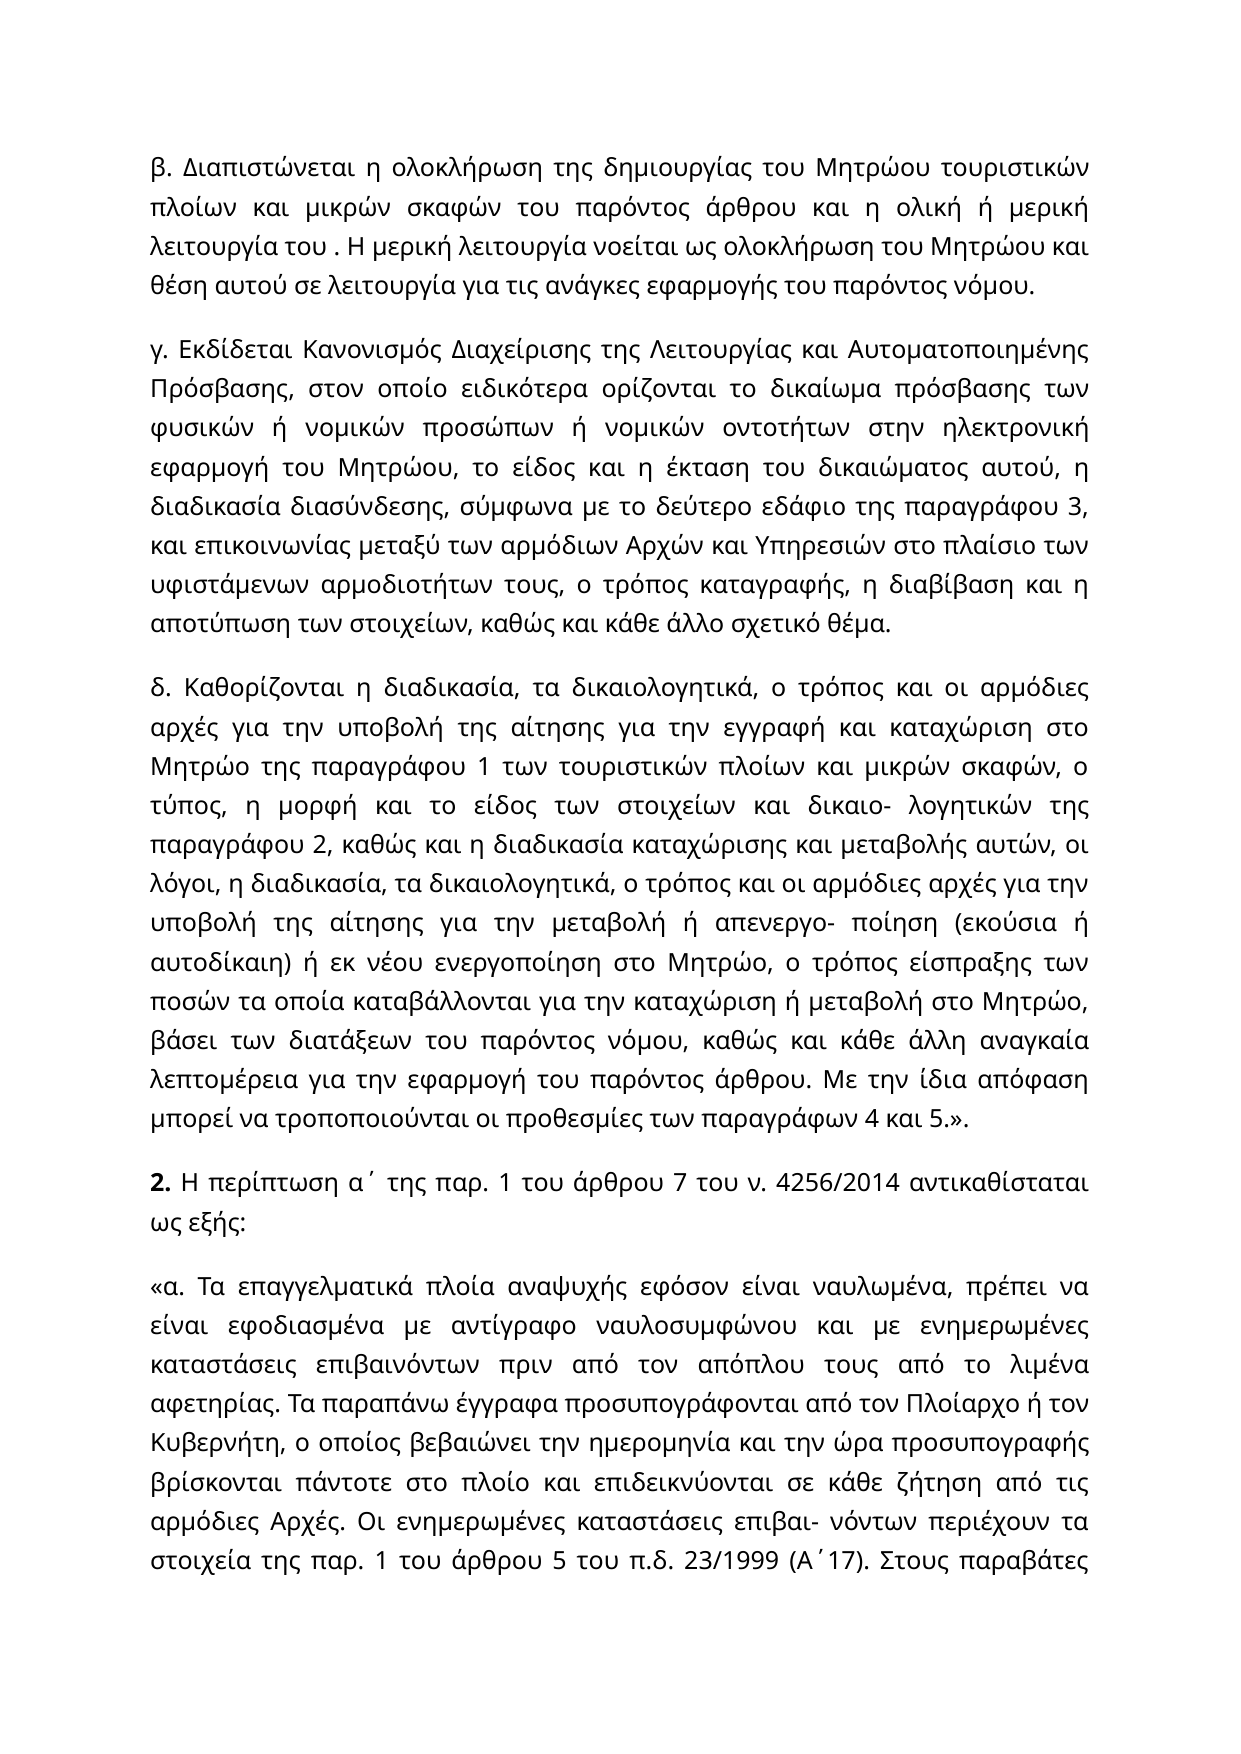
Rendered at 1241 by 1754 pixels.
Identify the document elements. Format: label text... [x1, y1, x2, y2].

text γ. Εκδίδεται Κανονισμός Διαχείρισης της Λειτουργίας και Αυτοματοποιημένης Πρόσβασης, στον οποίο ειδικότερα ορίζονται το δικαίωμα πρόσβασης των φυσικών ή νομικών προσώπων ή νομικών οντοτήτων στην ηλεκτρονική εφαρμογή του Μητρώου, το είδος και η έκταση του δικαιώματος αυτού, η διαδικασία διασύνδεσης, σύμφωνα με το δεύτερο εδάφιο της παραγράφου 3, και επικοινωνίας μεταξύ των αρμόδιων Αρχών και Υπηρεσιών στο πλαίσιο των υφιστάμενων αρμοδιοτήτων τους, ο τρόπος καταγραφής, η διαβίβαση και η αποτύπωση των στοιχείων, καθώς και κάθε άλλο σχετικό θέμα. [150, 332, 1090, 640]
text β. Διαπιστώνεται η ολοκλήρωση της δημιουργίας του Μητρώου τουριστικών πλοίων και μικρών σκαφών του παρόντος άρθρου και η ολική ή μερική λειτουργία του . Η μερική λειτουργία νοείται ως ολοκλήρωση του Μητρώου και θέση αυτού σε λειτουργία για τις ανάγκες εφαρμογής του παρόντος νόμου. [150, 150, 1090, 302]
text «α. Τα επαγγελματικά πλοία αναψυχής εφόσον είναι ναυλωμένα, πρέπει να είναι εφοδιασμένα με αντίγραφο ναυλοσυμφώνου και με ενημερωμένες καταστάσεις επιβαινόντων πριν από τον απόπλου τους από το λιμένα αφετηρίας. Τα παραπάνω έγγραφα προσυπογράφονται από τον Πλοίαρχο ή τον Κυβερνήτη, ο οποίος βεβαιώνει την ημερομηνία και την ώρα προσυπογραφής βρίσκονται πάντοτε στο πλοίο και επιδεικνύονται σε κάθε ζήτηση από τις αρμόδιες Αρχές. Οι ενημερωμένες καταστάσεις επιβαι- νόντων περιέχουν τα στοιχεία της παρ. 1 του άρθρου 5 του π.δ. 23/1999 (Α΄17). Στους παραβάτες [150, 1268, 1090, 1577]
text 2. Η περίπτωση α΄ της παρ. 1 του άρθρου 7 του ν. 4256/2014 αντικαθίσταται ως εξής: [150, 1165, 1090, 1238]
text δ. Καθορίζονται η διαδικασία, τα δικαιολογητικά, ο τρόπος και οι αρμόδιες αρχές για την υποβολή της αίτησης για την εγγραφή και καταχώριση στο Μητρώο της παραγράφου 1 των τουριστικών πλοίων και μικρών σκαφών, ο τύπος, η μορφή και το είδος των στοιχείων και δικαιο- λογητικών της παραγράφου 2, καθώς και η διαδικασία καταχώρισης και μεταβολής αυτών, οι λόγοι, η διαδικασία, τα δικαιολογητικά, ο τρόπος και οι αρμόδιες αρχές για την υποβολή της αίτησης για την μεταβολή ή απενεργο- ποίηση (εκούσια ή αυτοδίκαιη) ή εκ νέου ενεργοποίηση στο Μητρώο, ο τρόπος είσπραξης των ποσών τα οποία καταβάλλονται για την καταχώριση ή μεταβολή στο Μητρώο, βάσει των διατάξεων του παρόντος νόμου, καθώς και κάθε άλλη αναγκαία λεπτομέρεια για την εφαρμογή του παρόντος άρθρου. Με την ίδια απόφαση μπορεί να τροποποιούνται οι προθεσμίες των παραγράφων 4 και 5.». [150, 670, 1090, 1135]
